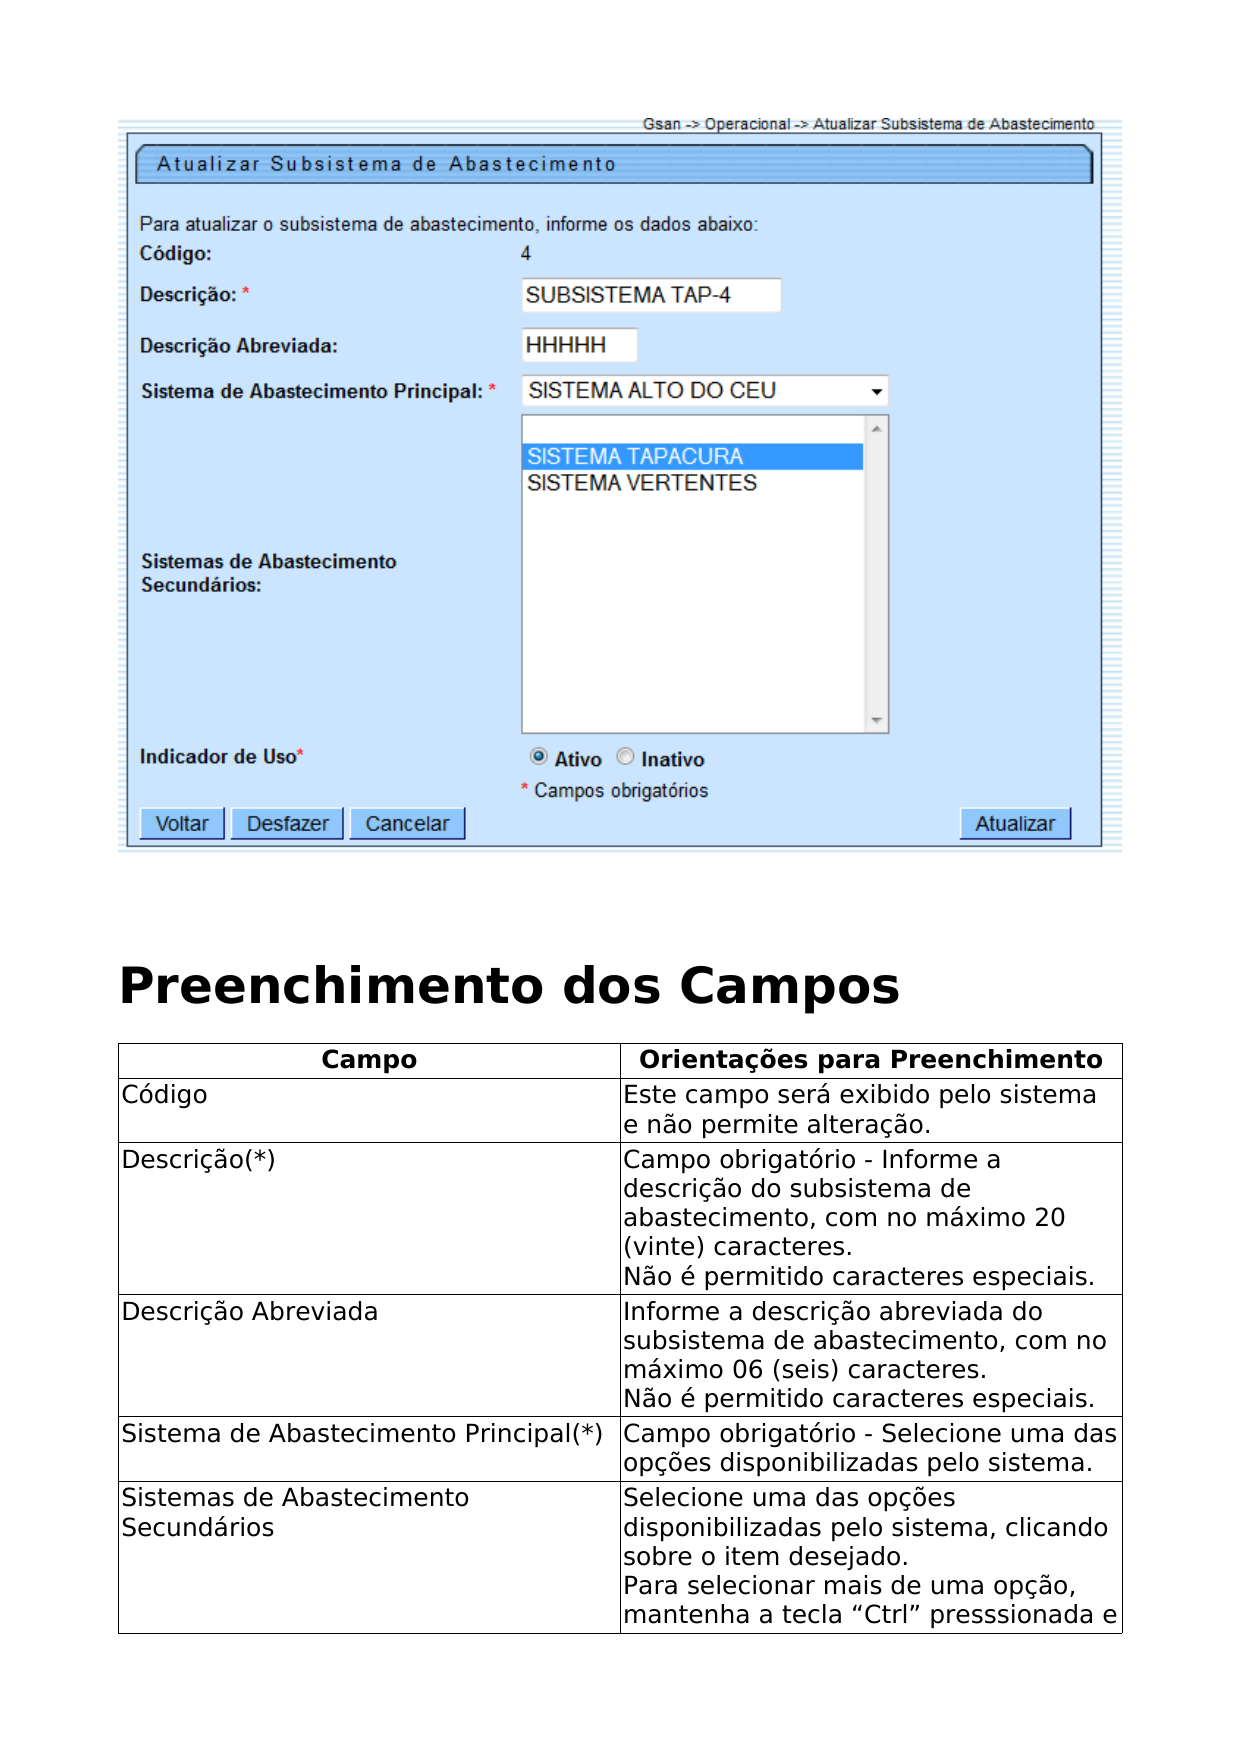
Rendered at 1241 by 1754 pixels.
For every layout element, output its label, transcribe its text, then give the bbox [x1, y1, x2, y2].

table_header Campo [119, 1044, 620, 1078]
subtitle Preenchimento dos Campos [118, 957, 1122, 1015]
table_header Orientações para Preenchimento [621, 1044, 1122, 1078]
table_cell Selecione uma das opções disponibilizadas pelo sistema, clicando sobre o item desejado. Para selecionar mais de uma opção, mantenha a tecla “Ctrl” presssionada e [621, 1482, 1122, 1632]
table_cell Descrição(*) [119, 1143, 620, 1294]
table_cell Sistema de Abastecimento Principal(*) [119, 1417, 620, 1481]
table_cell Descrição Abreviada [119, 1295, 620, 1416]
picture [118, 118, 1123, 856]
table_cell Campo obrigatório - Selecione uma das opções disponibilizadas pelo sistema. [621, 1417, 1122, 1481]
table_cell Campo obrigatório - Informe a descrição do subsistema de abastecimento, com no máximo 20 (vinte) caracteres. Não é permitido caracteres especiais. [621, 1143, 1122, 1294]
table_cell Este campo será exibido pelo sistema e não permite alteração. [621, 1079, 1122, 1142]
table_cell Código [119, 1079, 620, 1142]
table_cell Sistemas de Abastecimento Secundários [119, 1482, 620, 1632]
table_cell Informe a descrição abreviada do subsistema de abastecimento, com no máximo 06 (seis) caracteres. Não é permitido caracteres especiais. [621, 1295, 1122, 1416]
